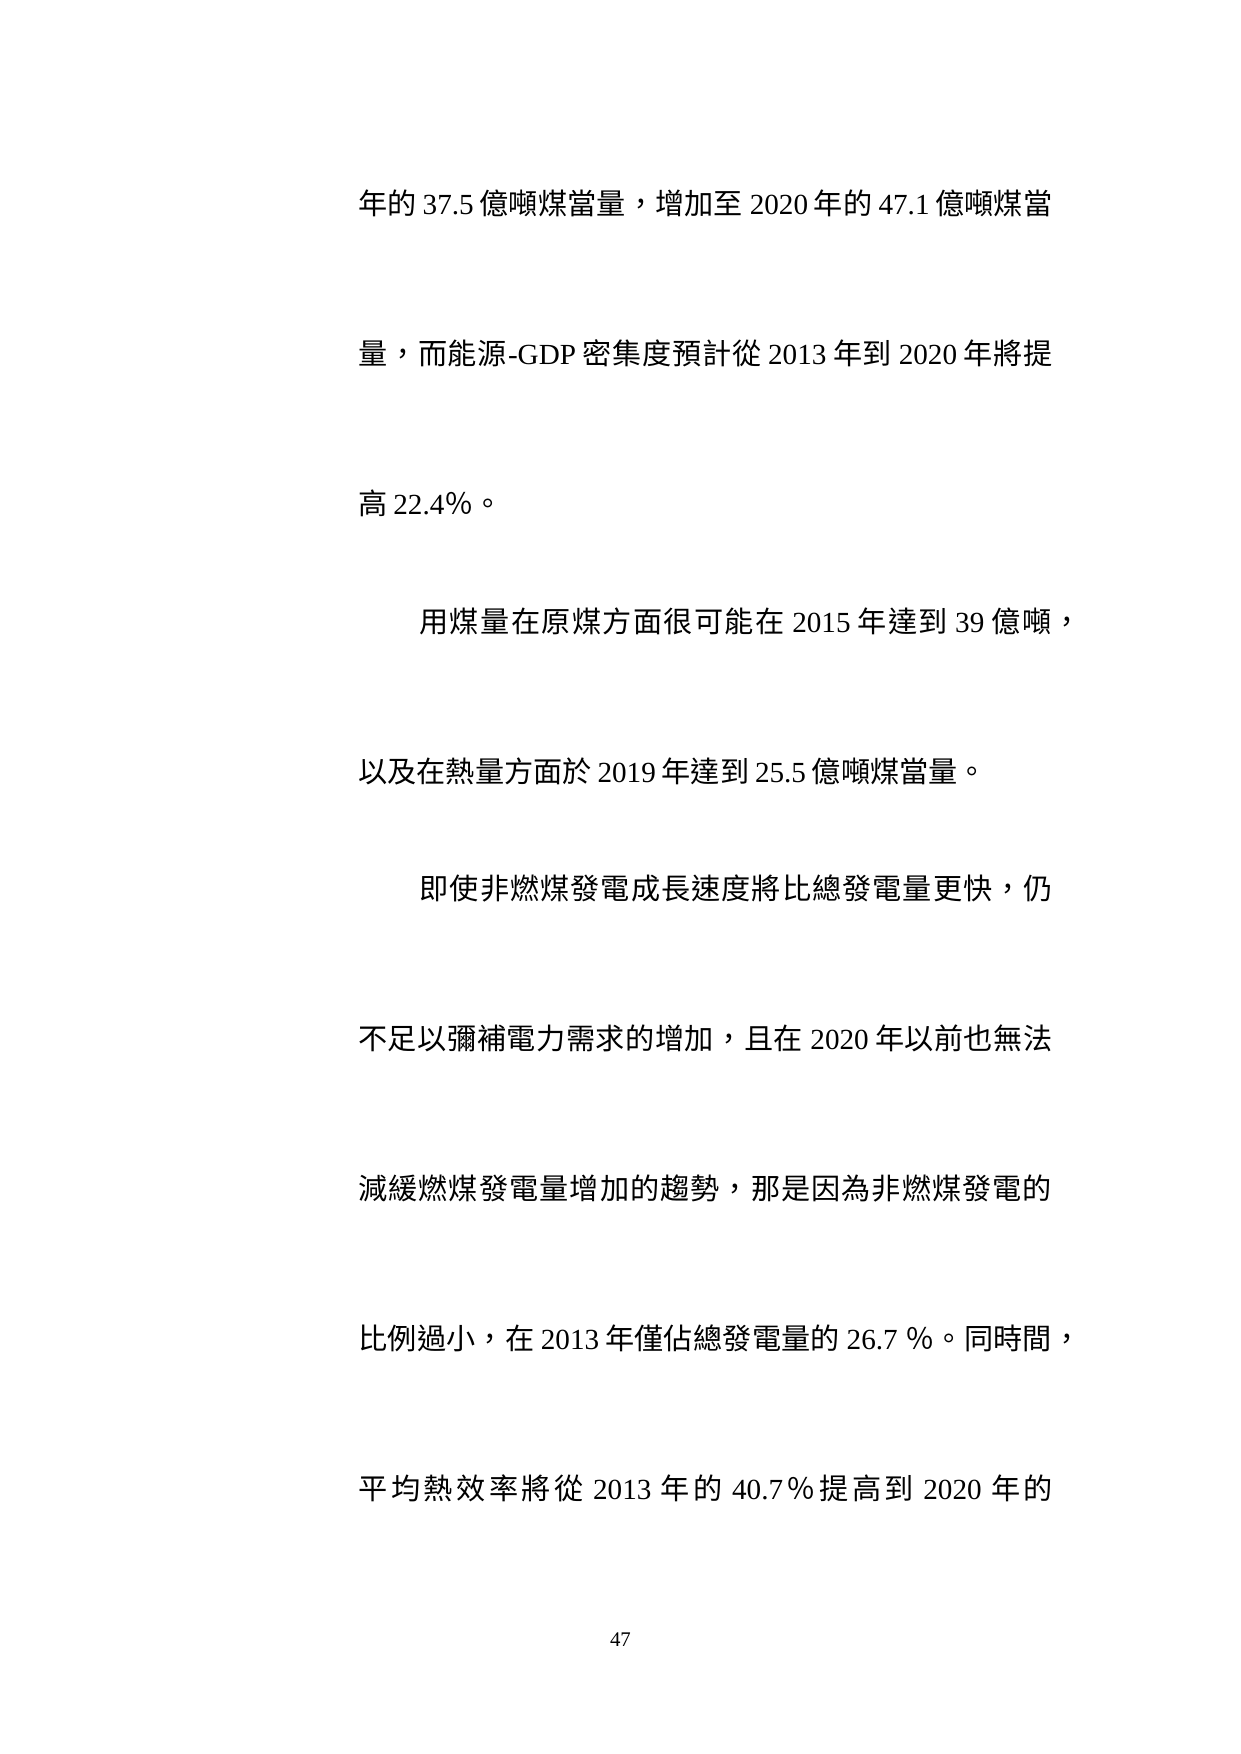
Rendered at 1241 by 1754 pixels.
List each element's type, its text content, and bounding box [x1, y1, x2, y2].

text 年的37.5億噸煤當量，增加至2020年的47.1億噸煤當量，而能源-GDP密集度預計從2013年到2020年將提高22.4％。 [358, 164, 1053, 539]
text 即使非燃煤發電成長速度將比總發電量更快，仍不足以彌補電力需求的增加，且在2020年以前也無法減緩燃煤發電量增加的趨勢，那是因為非燃煤發電的比例過小，在2013年僅佔總發電量的26.7 ％。同時間，平均熱效率將從2013年的40.7％提高到2020年的42.2％，但在2020年以前亦不會對發電用煤需求量的增加造成影響，因為熱效率3.6 ％的提升相對於燃煤發電39.6％的增長速度要低了很多。 [358, 849, 1053, 1524]
text 用煤量在原煤方面很可能在2015年達到39億噸，以及在熱量方面於2019年達到25.5億噸煤當量。 [358, 582, 1053, 807]
